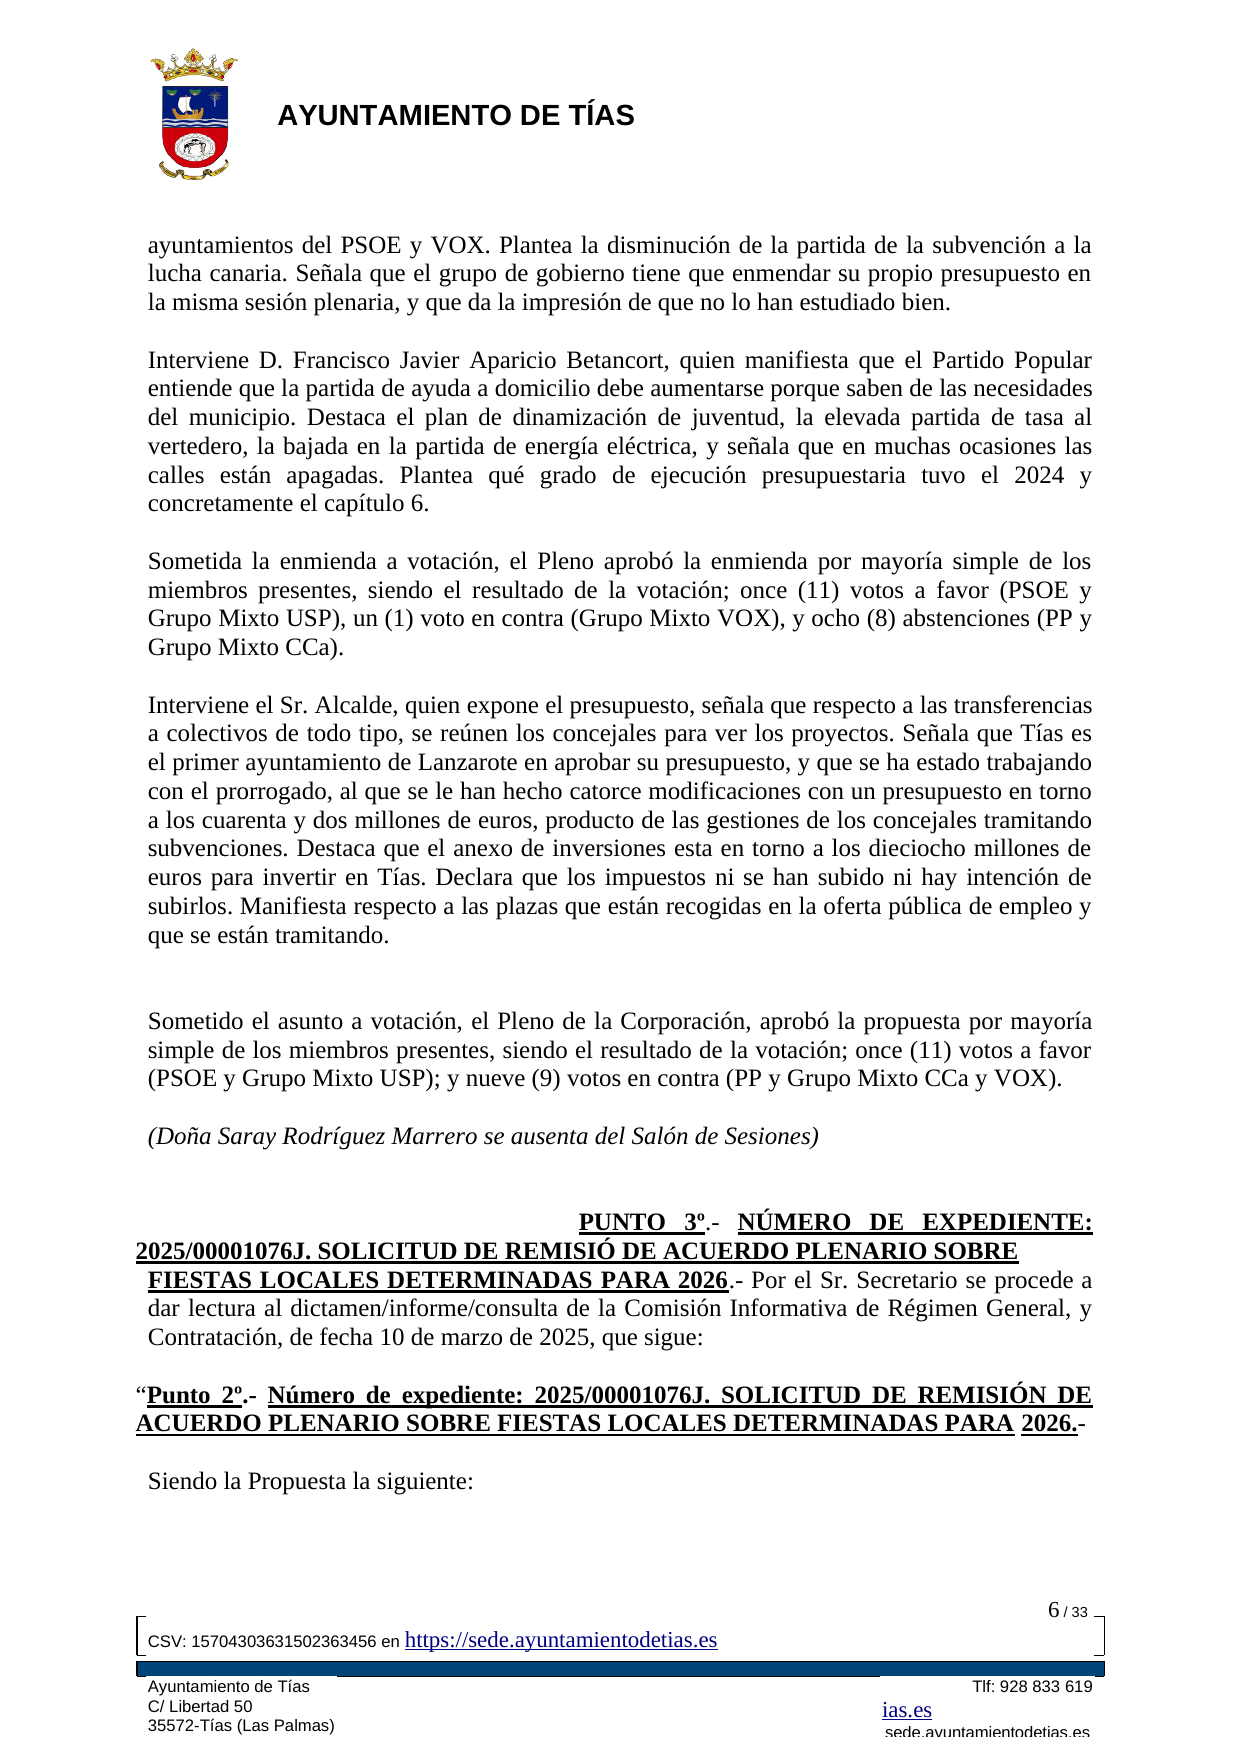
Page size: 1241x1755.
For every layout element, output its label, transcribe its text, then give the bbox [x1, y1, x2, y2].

text ayuntamientos del PSOE y VOX. Plantea la disminución de la partida de la subvención a la lucha canaria. Señala que el grupo de gobierno tiene que enmendar su propio presupuesto en la misma sesión plenaria, y que da la impresión de que no lo han estudiado bien. [148, 230, 1093, 316]
subtitle PUNTO 3º.- NÚMERO DE EXPEDIENTE: 2025/00001076J. SOLICITUD DE REMISIÓ DE ACUERDO PLENARIO SOBRE [135, 1207, 1093, 1265]
text (Doña Saray Rodríguez Marrero se ausenta del Salón de Sesiones) [148, 1121, 1153, 1150]
text Interviene D. Francisco Javier Aparicio Betancort, quien manifiesta que el Partido Popular entiende que la partida de ayuda a domicilio debe aumentarse porque saben de las necesidades del municipio. Destaca el plan de dinamización de juventud, la elevada partida de tasa al vertedero, la bajada en la partida de energía eléctrica, y señala que en muchas ocasiones las calles están apagadas. Plantea qué grado de ejecución presupuestaria tuvo el 2024 y concretamente el capítulo 6. [148, 345, 1093, 517]
text Siendo la Propuesta la siguiente: [148, 1466, 1153, 1495]
text FIESTAS LOCALES DETERMINADAS PARA 2026.- Por el Sr. Secretario se procede a dar lectura al dictamen/informe/consulta de la Comisión Informativa de Régimen General, y Contratación, de fecha 10 de marzo de 2025, que sigue: [148, 1265, 1093, 1351]
subtitle “Punto 2º.- Número de expediente: 2025/00001076J. SOLICITUD DE REMISIÓN DE ACUERDO PLENARIO SOBRE FIESTAS LOCALES DETERMINADAS PARA 2026.- [135, 1380, 1093, 1437]
text Interviene el Sr. Alcalde, quien expone el presupuesto, señala que respecto a las transferencias a colectivos de todo tipo, se reúnen los concejales para ver los proyectos. Señala que Tías es el primer ayuntamiento de Lanzarote en aprobar su presupuesto, y que se ha estado trabajando con el prorrogado, al que se le han hecho catorce modificaciones con un presupuesto en torno a los cuarenta y dos millones de euros, producto de las gestiones de los concejales tramitando subvenciones. Destaca que el anexo de inversiones esta en torno a los dieciocho millones de euros para invertir en Tías. Declara que los impuestos ni se han subido ni hay intención de subirlos. Manifiesta respecto a las plazas que están recogidas en la oferta pública de empleo y que se están tramitando. [148, 690, 1093, 948]
text Sometido el asunto a votación, el Pleno de la Corporación, aprobó la propuesta por mayoría simple de los miembros presentes, siendo el resultado de la votación; once (11) votos a favor (PSOE y Grupo Mixto USP); y nueve (9) votos en contra (PP y Grupo Mixto CCa y VOX). [148, 1006, 1093, 1092]
text Sometida la enmienda a votación, el Pleno aprobó la enmienda por mayoría simple de los miembros presentes, siendo el resultado de la votación; once (11) votos a favor (PSOE y Grupo Mixto USP), un (1) voto en contra (Grupo Mixto VOX), y ocho (8) abstenciones (PP y Grupo Mixto CCa). [148, 546, 1093, 661]
